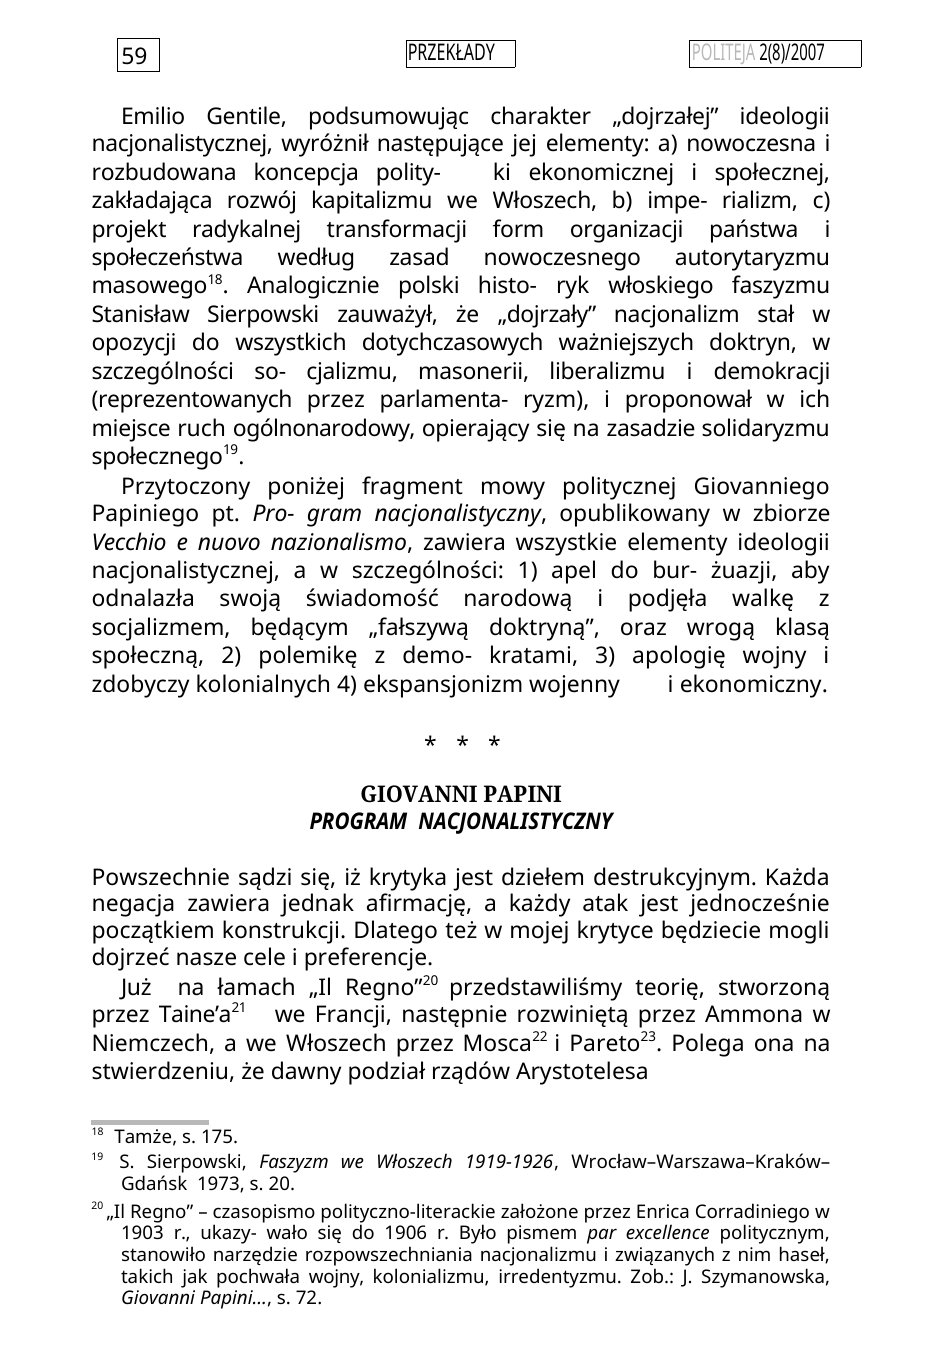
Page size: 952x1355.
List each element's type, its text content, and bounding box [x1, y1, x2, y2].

text 18 Tamże, s. 175. [91, 1118, 841, 1148]
subtitle GIOVANNI PAPINI [291, 782, 631, 807]
text Powszechnie sądzi się, iż krytyka jest dziełem destrukcyjnym. Każda negacja zawiera jednak afirmację, a każdy atak jest jednocześnie początkiem konstrukcji. Dlatego też w mojej krytyce będziecie mogli dojrzeć nasze cele i preferencje. [91, 864, 830, 970]
text 19 S. Sierpowski, Faszyzm we Włoszech 1919-1926, Wrocław–Warszawa–Kraków–Gdańsk 1973, s. 20. [91, 1152, 830, 1195]
text PROGRAM NACJONALISTYCZNY [291, 807, 631, 835]
text Emilio Gentile, podsumowując charakter „dojrzałej” ideologii nacjonalistycznej, wyróżnił następujące jej elementy: a) nowoczesna i rozbudowana koncepcja polity- ki ekonomicznej i społecznej, zakładająca rozwój kapitalizmu we Włoszech, b) impe- rializm, c) projekt radykalnej transformacji form organizacji państwa i społeczeństwa według zasad nowoczesnego autorytaryzmu masowego18. Analogicznie polski histo- ryk włoskiego faszyzmu Stanisław Sierpowski zauważył, że „dojrzały” nacjonalizm stał w opozycji do wszystkich dotychczasowych ważniejszych doktryn, w szczególności so- cjalizmu, masonerii, liberalizmu i demokracji (reprezentowanych przez parlamenta- ryzm), i proponował w ich miejsce ruch ogólnonarodowy, opierający się na zasadzie solidaryzmu społecznego19. [91, 102, 830, 471]
text Już na łamach „Il Regno”20 przedstawiliśmy teorię, stworzoną przez Taine’a21 we Francji, następnie rozwiniętą przez Ammona w Niemczech, a we Włoszech przez Mosca22 i Pareto23. Polega ona na stwierdzeniu, że dawny podział rządów Arystotelesa [91, 972, 830, 1086]
text * * * [424, 729, 841, 761]
text Przytoczony poniżej fragment mowy politycznej Giovanniego Papiniego pt. Pro- gram nacjonalistyczny, opublikowany w zbiorze Vecchio e nuovo nazionalismo, zawiera wszystkie elementy ideologii nacjonalistycznej, a w szczególności: 1) apel do bur- żuazji, aby odnalazła swoją świadomość narodową i podjęła walkę z socjalizmem, będącym „fałszywą doktryną”, oraz wrogą klasą społeczną, 2) polemikę z demo- kratami, 3) apologię wojny i zdobyczy kolonialnych 4) ekspansjonizm wojenny i ekonomiczny. [91, 471, 830, 699]
text 20 „Il Regno” – czasopismo polityczno-literackie założone przez Enrica Corradiniego w 1903 r., ukazy- wało się do 1906 r. Było pismem par excellence politycznym, stanowiło narzędzie rozpowszechniania nacjonalizmu i związanych z nim haseł, takich jak pochwała wojny, kolonializmu, irredentyzmu. Zob.: J. Szymanowska, Giovanni Papini…, s. 72. [91, 1201, 830, 1309]
